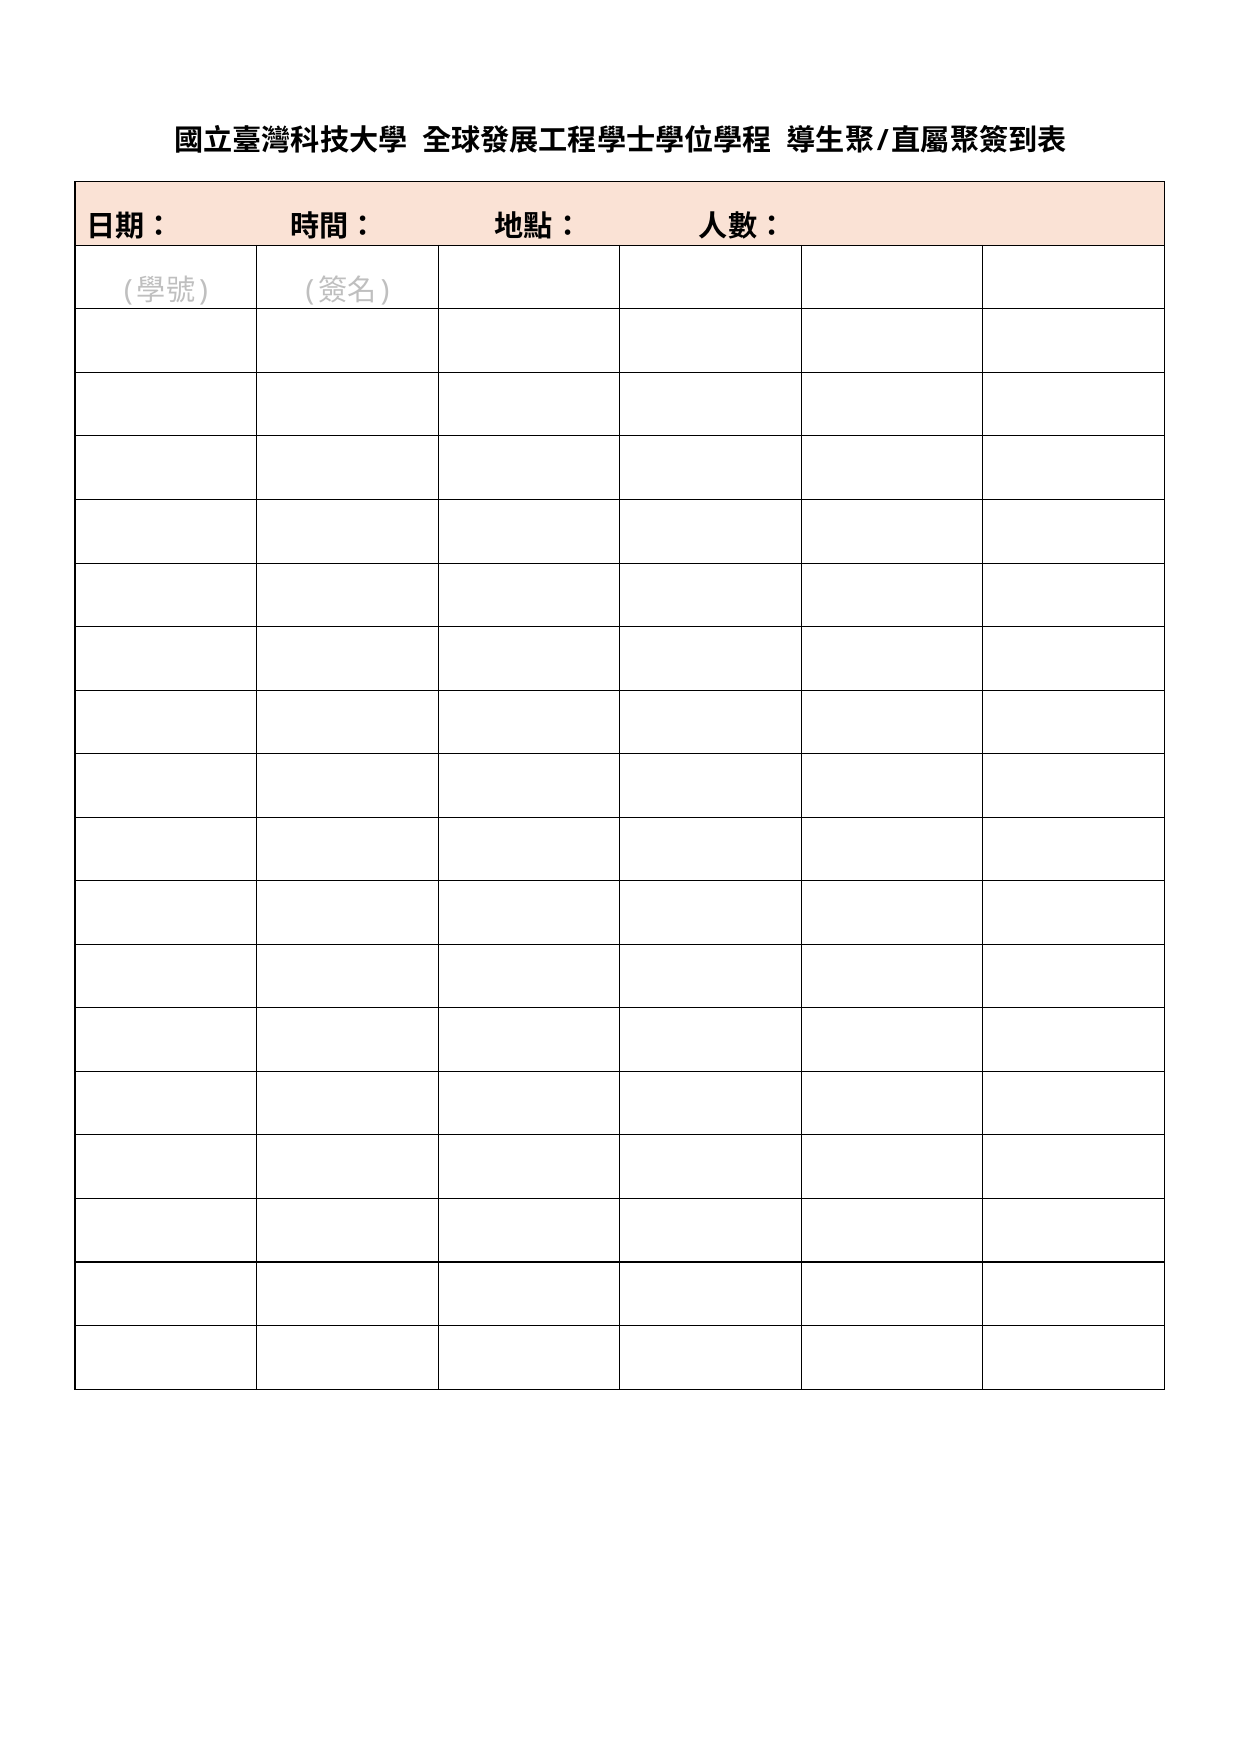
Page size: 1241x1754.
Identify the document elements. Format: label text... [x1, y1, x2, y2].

table_cell [439, 564, 619, 626]
table_cell [76, 754, 256, 817]
table_cell [439, 500, 619, 562]
table_cell [439, 691, 619, 753]
table_cell [620, 754, 801, 817]
table_cell (簽名) [257, 246, 438, 308]
table_cell [983, 945, 1164, 1007]
table_cell [257, 1263, 438, 1325]
table_cell [76, 1199, 256, 1261]
table_cell [983, 1008, 1164, 1071]
table_cell [76, 1072, 256, 1134]
table_cell [983, 564, 1164, 626]
table_cell [802, 500, 982, 562]
table_cell [257, 754, 438, 817]
table_cell [802, 1199, 982, 1261]
table_cell [983, 691, 1164, 753]
table_cell [802, 1135, 982, 1198]
table_cell [983, 1135, 1164, 1198]
table_cell [802, 1072, 982, 1134]
table_cell [257, 1199, 438, 1261]
table_cell [620, 881, 801, 944]
table_cell [76, 627, 256, 689]
table_cell [76, 945, 256, 1007]
table_cell [439, 754, 619, 817]
table_cell [802, 436, 982, 499]
table_cell [76, 691, 256, 753]
table_cell [802, 691, 982, 753]
table_cell [983, 881, 1164, 944]
table_cell [257, 436, 438, 499]
table_cell [802, 754, 982, 817]
table_cell [983, 818, 1164, 880]
table_cell [983, 436, 1164, 499]
table_cell [257, 564, 438, 626]
table_cell [439, 246, 619, 308]
table_cell [983, 1072, 1164, 1134]
table_cell [620, 373, 801, 435]
table_cell [76, 436, 256, 499]
table_cell [802, 945, 982, 1007]
table_cell [620, 1263, 801, 1325]
table_cell [76, 1263, 256, 1325]
table_cell [439, 945, 619, 1007]
table_cell [620, 436, 801, 499]
table_cell [620, 1199, 801, 1261]
table_cell [257, 1326, 438, 1388]
table_cell [439, 373, 619, 435]
table_cell [439, 881, 619, 944]
table_cell [439, 1072, 619, 1134]
table_cell [983, 309, 1164, 372]
table_cell [983, 246, 1164, 308]
table_cell [439, 1263, 619, 1325]
table_cell [620, 945, 801, 1007]
table_cell [257, 627, 438, 689]
table_cell [439, 436, 619, 499]
table_cell [802, 309, 982, 372]
table_cell [76, 309, 256, 372]
table_cell [76, 373, 256, 435]
table_cell [76, 881, 256, 944]
table_cell [802, 246, 982, 308]
table_cell [257, 309, 438, 372]
table_cell [439, 818, 619, 880]
table_cell [257, 1072, 438, 1134]
table_cell [802, 1326, 982, 1388]
table_cell [76, 1135, 256, 1198]
table_cell [983, 627, 1164, 689]
table_cell [439, 309, 619, 372]
table_cell [802, 564, 982, 626]
table_cell [620, 564, 801, 626]
table_cell [802, 881, 982, 944]
table_cell [620, 818, 801, 880]
table_cell [620, 500, 801, 562]
table_cell [620, 1326, 801, 1388]
table_cell [620, 627, 801, 689]
table_cell [620, 1072, 801, 1134]
table_cell [257, 373, 438, 435]
table_cell [802, 1008, 982, 1071]
table_cell [983, 373, 1164, 435]
table_cell [983, 1326, 1164, 1388]
table_cell [802, 373, 982, 435]
table_cell [983, 1199, 1164, 1261]
table_cell [983, 754, 1164, 817]
table_cell [76, 818, 256, 880]
table_cell [983, 500, 1164, 562]
table_cell [257, 691, 438, 753]
table_cell [802, 627, 982, 689]
table_cell [257, 818, 438, 880]
table_cell [76, 1326, 256, 1388]
table_cell [257, 500, 438, 562]
table_cell [620, 309, 801, 372]
table_header 日期： 時間： 地點： 人數： [76, 182, 1164, 245]
table_cell [257, 881, 438, 944]
table_cell [620, 1135, 801, 1198]
table_cell [802, 1263, 982, 1325]
table_cell [439, 1008, 619, 1071]
table_cell [439, 1199, 619, 1261]
table_cell [802, 818, 982, 880]
table_cell [620, 1008, 801, 1071]
table_cell [439, 1135, 619, 1198]
table_cell [76, 1008, 256, 1071]
table_cell [620, 691, 801, 753]
table_cell [983, 1263, 1164, 1325]
table_cell (學號) [76, 246, 256, 308]
table_cell [76, 500, 256, 562]
table_cell [439, 627, 619, 689]
table_cell [76, 564, 256, 626]
table_cell [620, 246, 801, 308]
table_cell [257, 1008, 438, 1071]
table_cell [257, 945, 438, 1007]
text 國立臺灣科技大學 全球發展工程學士學位學程 導生聚/直屬聚簽到表 [75, 96, 1165, 158]
table_cell [439, 1326, 619, 1388]
table_cell [257, 1135, 438, 1198]
